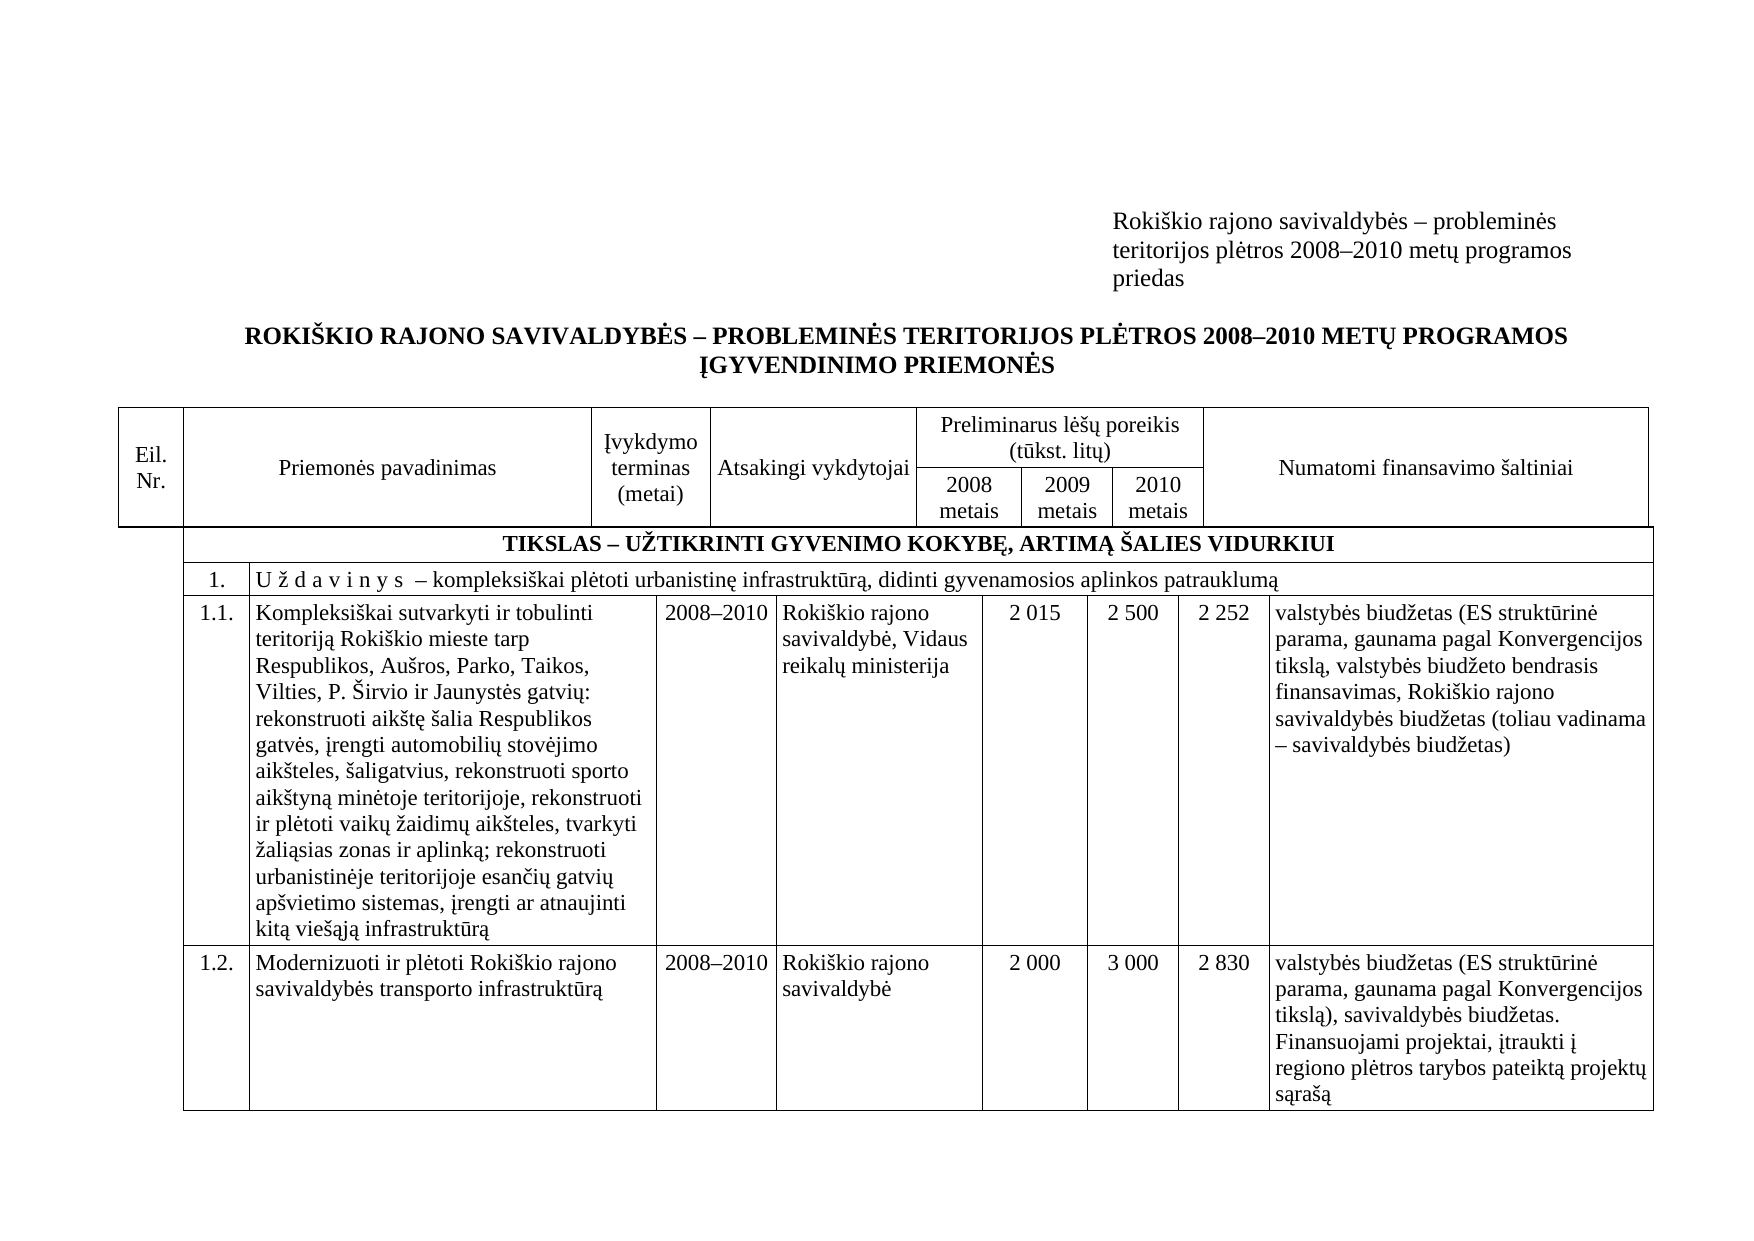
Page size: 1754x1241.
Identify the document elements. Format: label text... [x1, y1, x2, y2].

table_header Eil. Nr. [119, 408, 183, 526]
table_cell [118, 595, 183, 945]
table_cell [118, 562, 183, 595]
table_cell [118, 945, 183, 1110]
table_cell 2 000 [983, 946, 1087, 1110]
table_cell valstybės biudžetas (ES struktūrinė parama, gaunama pagal Konvergencijos tikslą), savivaldybės biudžetas. Finansuojami projektai, įtraukti į regiono plėtros tarybos pateiktą projektų sąrašą [1270, 946, 1653, 1110]
table_cell 2 830 [1179, 946, 1269, 1110]
table_cell 2 252 [1179, 596, 1269, 945]
table_header Numatomi finansavimo šaltiniai [1204, 408, 1648, 526]
table_cell Modernizuoti ir plėtoti Rokiškio rajono savivaldybės transporto infrastruktūrą [250, 946, 656, 1110]
table_cell 1.2. [184, 946, 249, 1110]
table_cell Rokiškio rajono savivaldybė [777, 946, 982, 1110]
table_cell 2008–2010 [657, 596, 776, 945]
table_cell 2 500 [1088, 596, 1178, 945]
table_header Įvykdymo terminas (metai) [592, 408, 710, 526]
table_cell 3 000 [1088, 946, 1178, 1110]
table_cell 2010 metais [1113, 468, 1203, 526]
text priedas [1112, 263, 1636, 292]
table_cell Uždavinys – kompleksiškai plėtoti urbanistinę infrastruktūrą, didinti gyvenamosios aplinkos patrauklumą [250, 563, 1653, 595]
table_cell Tikslas – užtikrinti gyvenimo kokybę, artimą šalies vidurkiui [184, 528, 1653, 562]
table_cell 2008–2010 [657, 946, 776, 1110]
table_cell Kompleksiškai sutvarkyti ir tobulinti teritoriją Rokiškio mieste tarp Respublikos, Aušros, Parko, Taikos, Vilties, P. Širvio ir Jaunystės gatvių: rekonstruoti aikštę šalia Respublikos gatvės, įrengti automobilių stovėjimo aikšteles, šaligatvius, rekonstruoti sporto aikštyną minėtoje teritorijoje, rekonstruoti ir plėtoti vaikų žaidimų aikšteles, tvarkyti žaliąsias zonas ir aplinką; rekonstruoti urbanistinėje teritorijoje esančių gatvių apšvietimo sistemas, įrengti ar atnaujinti kitą viešąją infrastruktūrą [250, 596, 656, 945]
table_cell 2009 metais [1022, 468, 1112, 526]
text ROKIŠKIO RAJONO SAVIVALDYBĖS – PROBLEMINĖS TERITORIJOS PLĖTROS 2008–2010 metų programos ĮGYVENDINIMO PRIEMONĖS [118, 321, 1636, 378]
table_cell [1649, 467, 1654, 526]
table_cell Rokiškio rajono savivaldybė, Vidaus reikalų ministerija [777, 596, 982, 945]
table_cell 1.1. [184, 596, 249, 945]
table_cell [118, 528, 183, 562]
table_cell 2008 metais [917, 468, 1021, 526]
table_header Priemonės pavadinimas [184, 408, 591, 526]
table_header Preliminarus lėšų poreikis (tūkst. litų) [917, 408, 1203, 467]
table_header [1649, 407, 1654, 467]
text Rokiškio rajono savivaldybės – probleminės teritorijos plėtros 2008–2010 metų programos [1112, 206, 1636, 263]
table_header Atsakingi vykdytojai [711, 408, 916, 526]
table_cell 2 015 [983, 596, 1087, 945]
table_cell 1. [184, 563, 249, 595]
table_cell valstybės biudžetas (ES struktūrinė parama, gaunama pagal Konvergencijos tikslą, valstybės biudžeto bendrasis finansavimas, Rokiškio rajono savivaldybės biudžetas (toliau vadinama – savivaldybės biudžetas) [1270, 596, 1653, 945]
